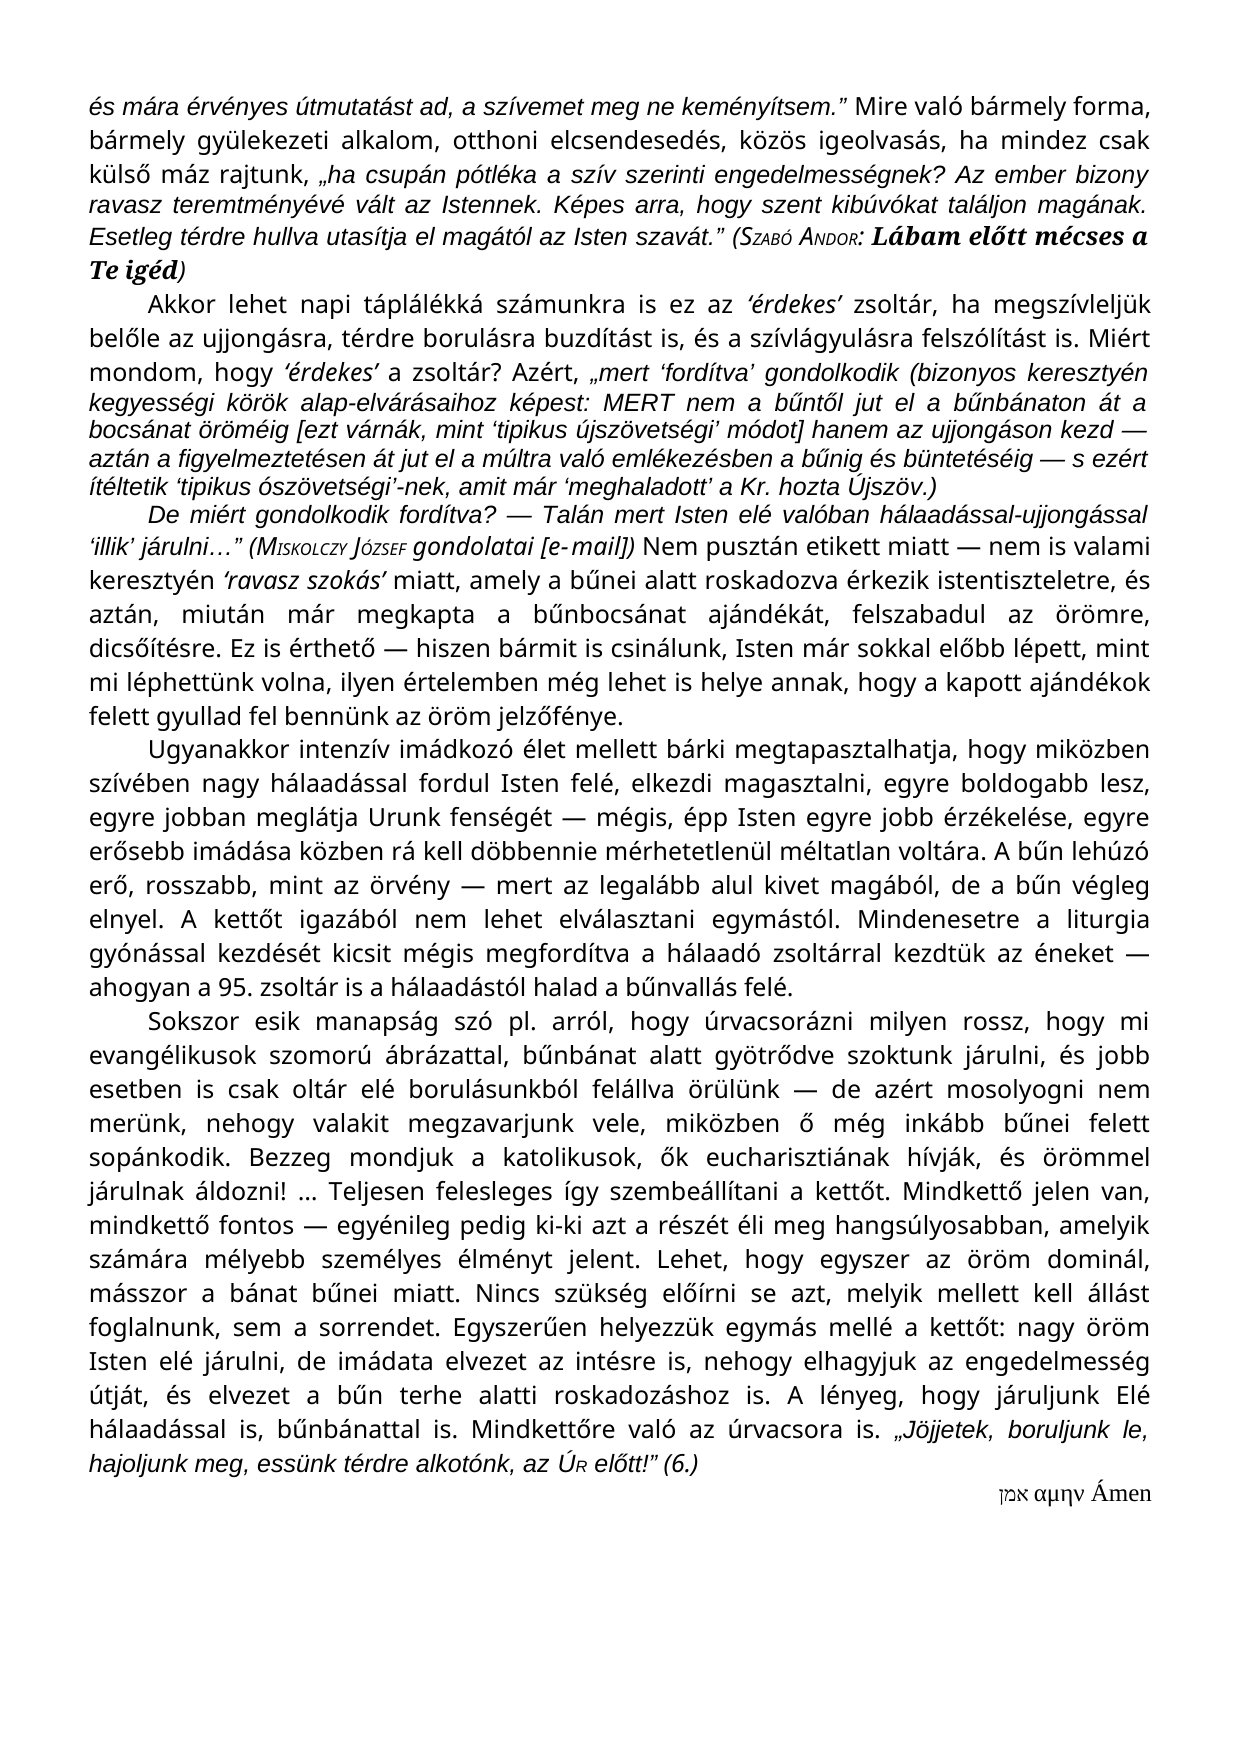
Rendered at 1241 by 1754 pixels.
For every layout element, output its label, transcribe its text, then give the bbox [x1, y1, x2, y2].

text Sokszor esik manapság szó pl. arról, hogy úrvacsorázni milyen rossz, hogy mi evangélikusok szomorú ábrázattal, bűnbánat alatt gyötrődve szoktunk járulni, és jobb esetben is csak oltár elé borulásunkból felállva örülünk — de azért mosolyogni nem merünk, nehogy valakit megzavarjunk vele, miközben ő még inkább bűnei felett sopánkodik. Bezzeg mondjuk a katolikusok, ők eucharisztiának hívják, és örömmel járulnak áldozni! … Teljesen felesleges így szembeállítani a kettőt. Mindkettő jelen van, mindkettő fontos — egyénileg pedig ki-ki azt a részét éli meg hangsúlyosabban, amelyik számára mélyebb személyes élményt jelent. Lehet, hogy egyszer az öröm dominál, másszor a bánat bűnei miatt. Nincs szükség előírni se azt, melyik mellett kell állást foglalnunk, sem a sorrendet. Egyszerűen helyezzük egymás mellé a kettőt: nagy öröm Isten elé járulni, de imádata elvezet az intésre is, nehogy elhagyjuk az engedelmesség útját, és elvezet a bűn terhe alatti roskadozáshoz is. A lényeg, hogy járuljunk Elé hálaadással is, bűnbánattal is. Mindkettőre való az úrvacsora is. „Jöjjetek, boruljunk le, hajoljunk meg, essünk térdre alkotónk, az Úr előtt!” (6.) [88, 1004, 1152, 1479]
text De miért gondolkodik fordítva? — Talán mert Isten elé valóban hálaadással-ujjongással ‘illik’ járulni…” (Miskolczy József gondolatai [e‑mail]) Nem pusztán etikett miatt — nem is valami keresztyén ‘ravasz szokás’ miatt, amely a bűnei alatt roskadozva érkezik istentiszteletre, és aztán, miután már megkapta a bűnbocsánat ajándékát, felszabadul az örömre, dicsőítésre. Ez is érthető — hiszen bármit is csinálunk, Isten már sokkal előbb lépett, mint mi léphettünk volna, ilyen értelemben még lehet is helye annak, hogy a kapott ajándékok felett gyullad fel bennünk az öröm jelzőfénye. [88, 500, 1152, 732]
text Akkor lehet napi táplálékká számunkra is ez az ‘érdekes’ zsoltár, ha megszívleljük belőle az ujjongásra, térdre borulásra buzdítást is, és a szívlágyulásra felszólítást is. Miért mondom, hogy ‘érdekes’ a zsoltár? Azért, „mert ‘fordítva’ gondolkodik (bizonyos keresztyén kegyességi körök alap-elvárásaihoz képest: MERT nem a bűntől jut el a bűnbánaton át a bocsánat öröméig [ezt várnák, mint ‘tipikus újszövetségi’ módot] hanem az ujjongáson kezd — aztán a figyelmeztetésen át jut el a múltra való emlékezésben a bűnig és büntetéséig — s ezért ítéltetik ‘tipikus ószövetségi’-nek, amit már ‘meghaladott’ a Kr. hozta Újszöv.) [88, 286, 1152, 500]
text és mára érvényes útmutatást ad, a szívemet meg ne keményítsem.” Mire való bármely forma, bármely gyülekezeti alkalom, otthoni elcsendesedés, közös igeolvasás, ha mindez csak külső máz rajtunk, „ha csupán pótléka a szív szerinti engedelmességnek? Az ember bizony ravasz teremtményévé vált az Istennek. Képes arra, hogy szent kibúvókat találjon magának. Esetleg térdre hullva utasítja el magától az Isten szavát.” (Szabó Andor: Lábam előtt mécses a Te igéd) [88, 88, 1152, 286]
text Ugyanakkor intenzív imádkozó élet mellett bárki megtapasztalhatja, hogy miközben szívében nagy hálaadással fordul Isten felé, elkezdi magasztalni, egyre boldogabb lesz, egyre jobban meglátja Urunk fenségét — mégis, épp Isten egyre jobb érzékelése, egyre erősebb imádása közben rá kell döbbennie mérhetetlenül méltatlan voltára. A bűn lehúzó erő, rosszabb, mint az örvény — mert az legalább alul kivet magából, de a bűn végleg elnyel. A kettőt igazából nem lehet elválasztani egymástól. Mindenesetre a liturgia gyónással kezdését kicsit mégis megfordítva a hálaadó zsoltárral kezdtük az éneket — ahogyan a 95. zsoltár is a hálaadástól halad a bűnvallás felé. [88, 732, 1152, 1004]
text אמן αμην Ámen [88, 1479, 1152, 1507]
